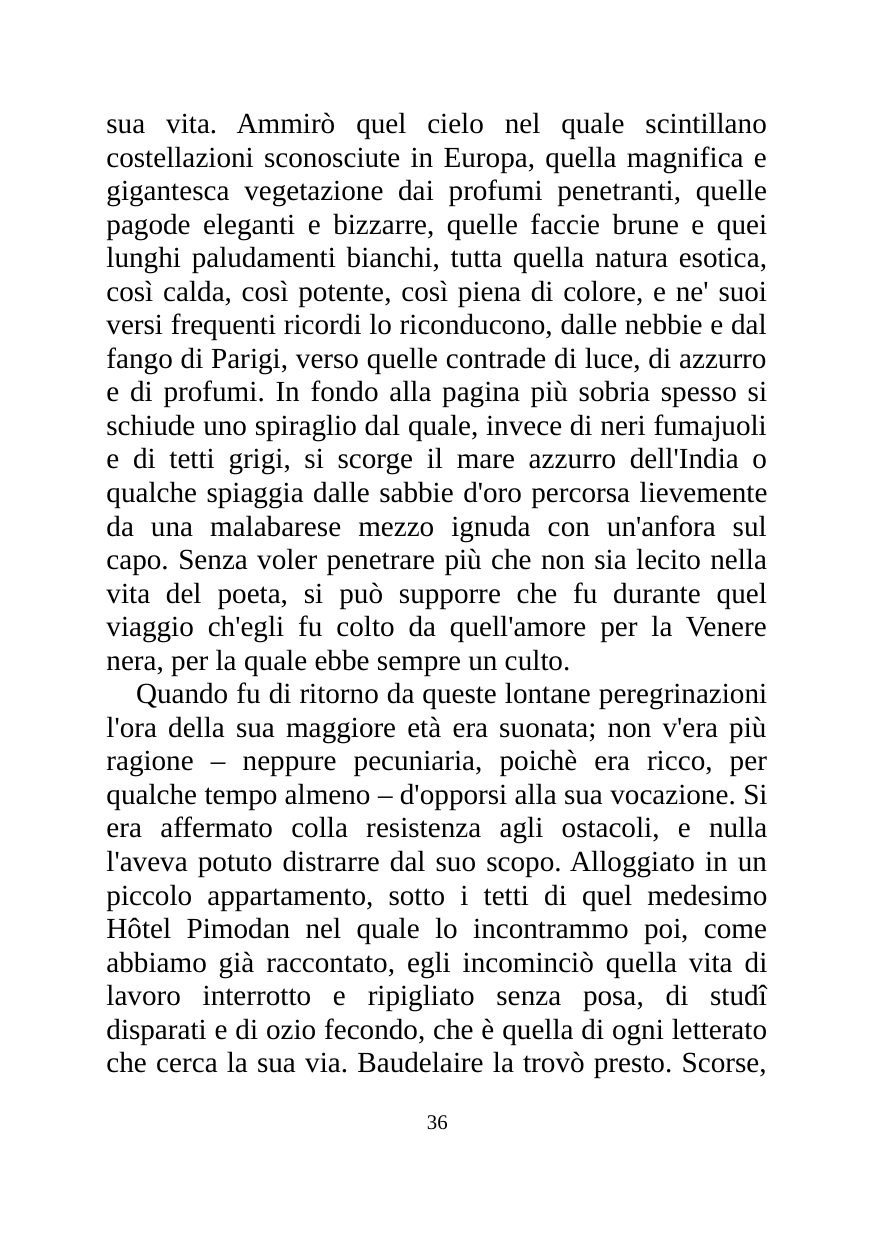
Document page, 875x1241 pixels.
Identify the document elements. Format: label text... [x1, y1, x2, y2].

text Quando fu di ritorno da queste lontane peregrinazioni l'ora della sua maggiore età era suonata; non v'era più ragione – neppure pecuniaria, poichè era ricco, per qualche tempo almeno – d'opporsi alla sua vocazione. Si era affermato colla resistenza agli ostacoli, e nulla l'aveva potuto distrarre dal suo scopo. Alloggiato in un piccolo appartamento, sotto i tetti di quel medesimo Hôtel Pimodan nel quale lo incontrammo poi, come abbiamo già raccontato, egli incominciò quella vita di lavoro interrotto e ripigliato senza posa, di studî disparati e di ozio fecondo, che è quella di ogni letterato che cerca la sua via. Baudelaire la trovò presto. Scorse, [106, 676, 768, 1079]
text sua vita. Ammirò quel cielo nel quale scintillano costellazioni sconosciute in Europa, quella magnifica e gigantesca vegetazione dai profumi penetranti, quelle pagode eleganti e bizzarre, quelle faccie brune e quei lunghi paludamenti bianchi, tutta quella natura esotica, così calda, così potente, così piena di colore, e ne' suoi versi frequenti ricordi lo riconducono, dalle nebbie e dal fango di Parigi, verso quelle contrade di luce, di azzurro e di profumi. In fondo alla pagina più sobria spesso si schiude uno spiraglio dal quale, invece di neri fumajuoli e di tetti grigi, si scorge il mare azzurro dell'India o qualche spiaggia dalle sabbie d'oro percorsa lievemente da una malabarese mezzo ignuda con un'anfora sul capo. Senza voler penetrare più che non sia lecito nella vita del poeta, si può supporre che fu durante quel viaggio ch'egli fu colto da quell'amore per la Venere nera, per la quale ebbe sempre un culto. [106, 106, 768, 676]
